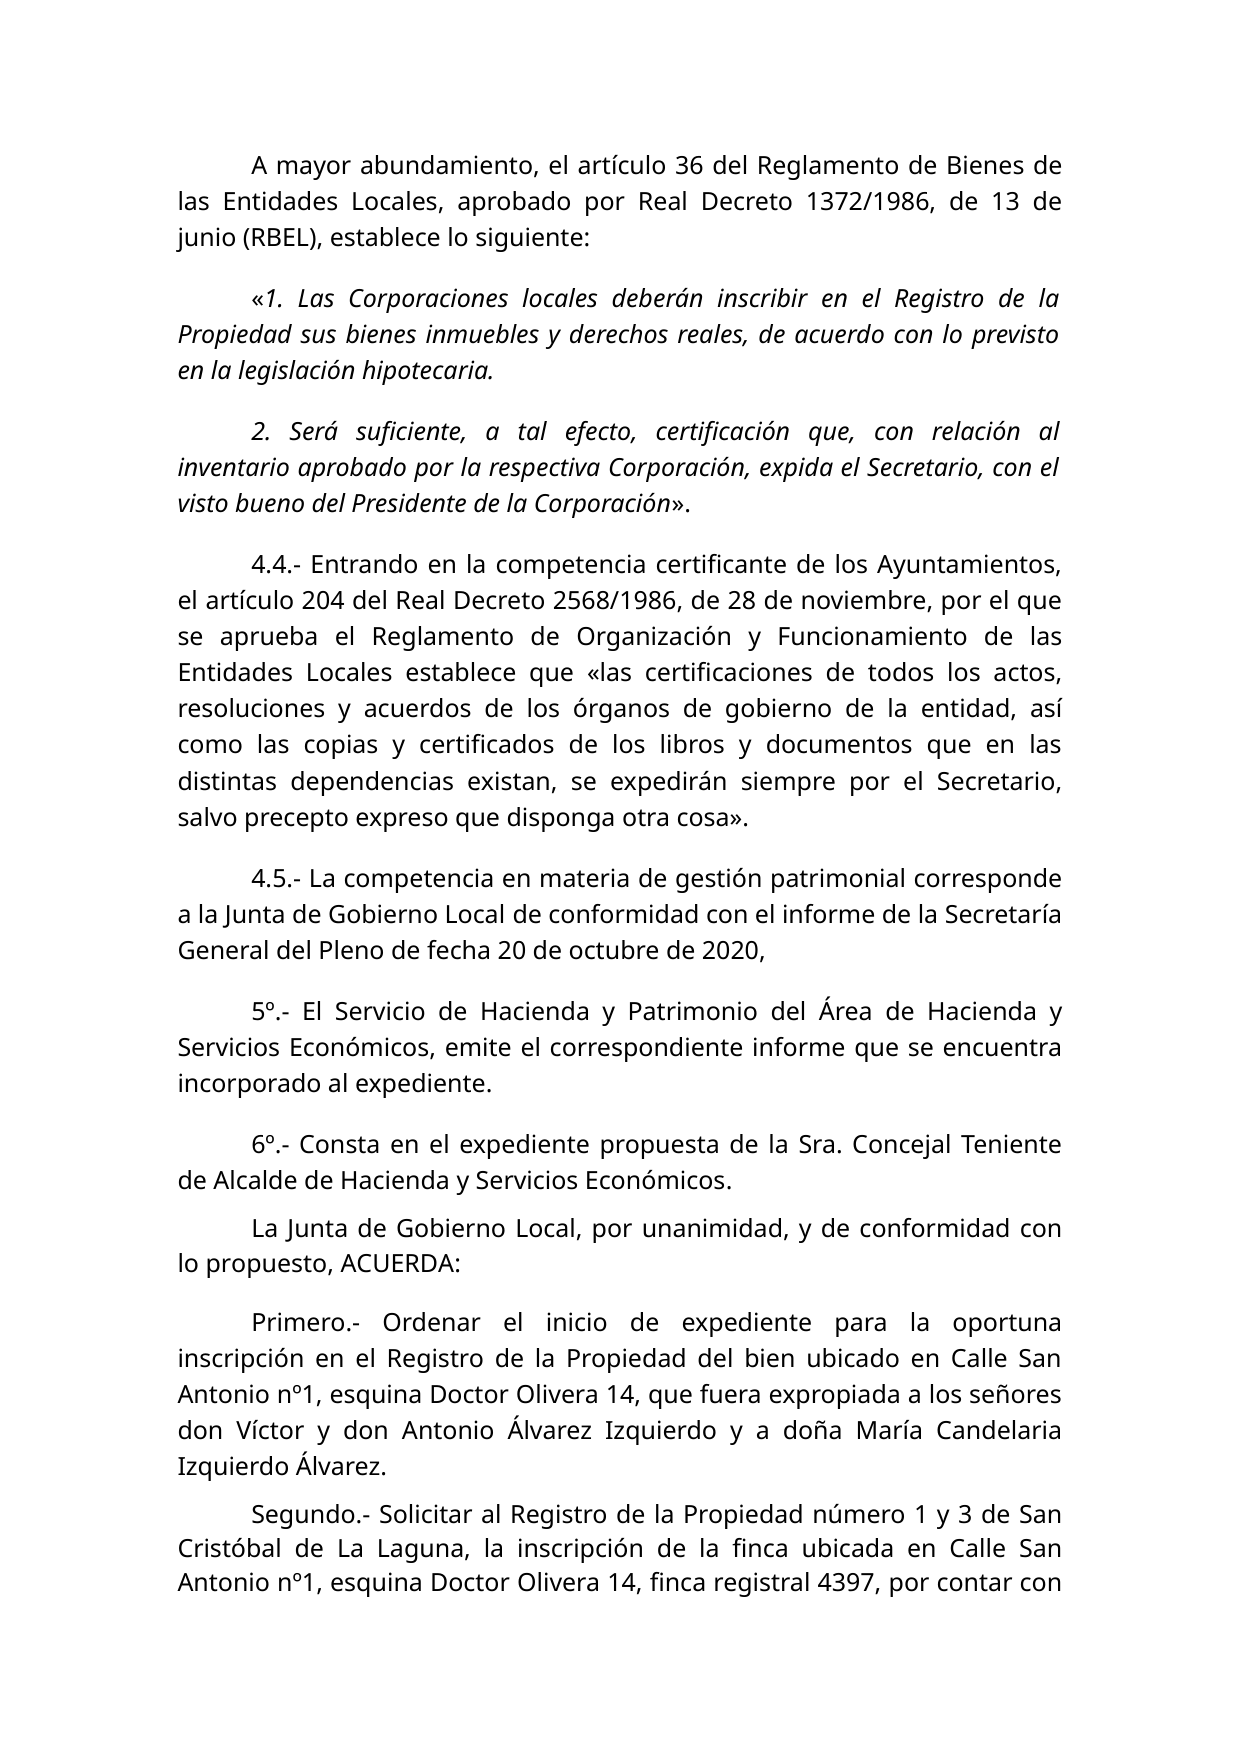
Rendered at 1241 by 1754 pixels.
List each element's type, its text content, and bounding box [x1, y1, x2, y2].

text 4.4.- Entrando en la competencia certificante de los Ayuntamientos, el artículo 204 del Real Decreto 2568/1986, de 28 de noviembre, por el que se aprueba el Reglamento de Organización y Funcionamiento de las Entidades Locales establece que «las certificaciones de todos los actos, resoluciones y acuerdos de los órganos de gobierno de la entidad, así como las copias y certificados de los libros y documentos que en las distintas dependencias existan, se expedirán siempre por el Secretario, salvo precepto expreso que disponga otra cosa». [177, 547, 1063, 833]
text Segundo.- Solicitar al Registro de la Propiedad número 1 y 3 de San Cristóbal de La Laguna, la inscripción de la finca ubicada en Calle San Antonio nº1, esquina Doctor Olivera 14, finca registral 4397, por contar con [177, 1497, 1063, 1599]
text La Junta de Gobierno Local, por unanimidad, y de conformidad con lo propuesto, ACUERDA: [177, 1211, 1063, 1279]
text Primero.- Ordenar el inicio de expediente para la oportuna inscripción en el Registro de la Propiedad del bien ubicado en Calle San Antonio nº1, esquina Doctor Olivera 14, que fuera expropiada a los señores don Víctor y don Antonio Álvarez Izquierdo y a doña María Candelaria Izquierdo Álvarez. [177, 1304, 1063, 1482]
text 4.5.- La competencia en materia de gestión patrimonial corresponde a la Junta de Gobierno Local de conformidad con el informe de la Secretaría General del Pleno de fecha 20 de octubre de 2020, [177, 860, 1063, 966]
text A mayor abundamiento, el artículo 36 del Reglamento de Bienes de las Entidades Locales, aprobado por Real Decreto 1372/1986, de 13 de junio (RBEL), establece lo siguiente: [177, 148, 1063, 254]
text «1. Las Corporaciones locales deberán inscribir en el Registro de la Propiedad sus bienes inmuebles y derechos reales, de acuerdo con lo previsto en la legislación hipotecaria. [177, 281, 1063, 387]
text 5º.- El Servicio de Hacienda y Patrimonio del Área de Hacienda y Servicios Económicos, emite el correspondiente informe que se encuentra incorporado al expediente. [177, 993, 1063, 1099]
text 2. Será suficiente, a tal efecto, certificación que, con relación al inventario aprobado por la respectiva Corporación, expida el Secretario, con el visto bueno del Presidente de la Corporación». [177, 414, 1063, 520]
text 6º.- Consta en el expediente propuesta de la Sra. Concejal Teniente de Alcalde de Hacienda y Servicios Económicos. [177, 1127, 1063, 1197]
